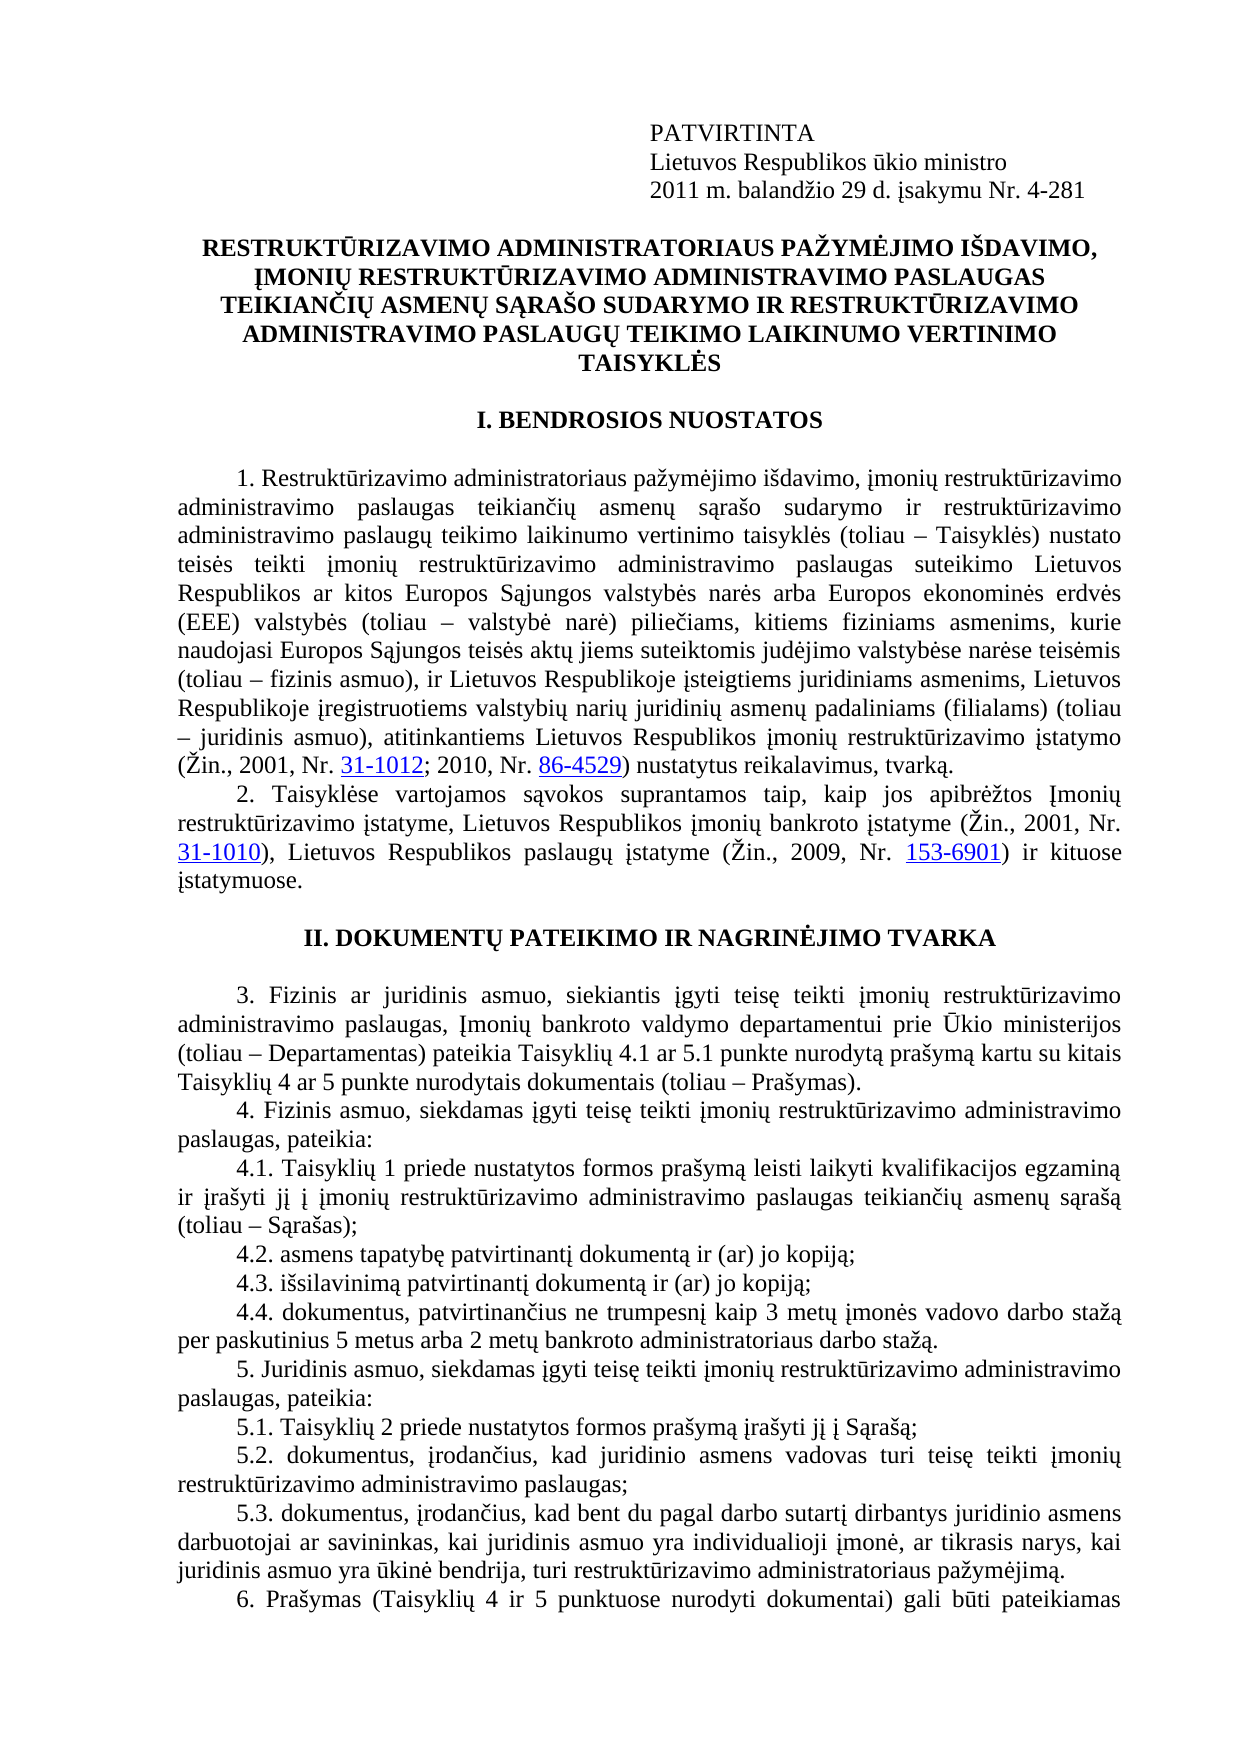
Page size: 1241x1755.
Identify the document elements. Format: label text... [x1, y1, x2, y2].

text 1. Restruktūrizavimo administratoriaus pažymėjimo išdavimo, įmonių restruktūrizavimo administravimo paslaugas teikiančių asmenų sąrašo sudarymo ir restruktūrizavimo administravimo paslaugų teikimo laikinumo vertinimo taisyklės (toliau – Taisyklės) nustato teisės teikti įmonių restruktūrizavimo administravimo paslaugas suteikimo Lietuvos Respublikos ar kitos Europos Sąjungos valstybės narės arba Europos ekonominės erdvės (EEE) valstybės (toliau – valstybė narė) piliečiams, kitiems fiziniams asmenims, kurie naudojasi Europos Sąjungos teisės aktų jiems suteiktomis judėjimo valstybėse narėse teisėmis (toliau – fizinis asmuo), ir Lietuvos Respublikoje įsteigtiems juridiniams asmenims, Lietuvos Respublikoje įregistruotiems valstybių narių juridinių asmenų padaliniams (filialams) (toliau – juridinis asmuo), atitinkantiems Lietuvos Respublikos įmonių restruktūrizavimo įstatymo (Žin., 2001, Nr. 31-1012; 2010, Nr. 86-4529) nustatytus reikalavimus, tvarką. [177, 463, 1122, 779]
text 4.4. dokumentus, patvirtinančius ne trumpesnį kaip 3 metų įmonės vadovo darbo stažą per paskutinius 5 metus arba 2 metų bankroto administratoriaus darbo stažą. [177, 1297, 1122, 1354]
text Lietuvos Respublikos ūkio ministro [649, 147, 1122, 176]
text 6. Prašymas (Taisyklių 4 ir 5 punktuose nurodyti dokumentai) gali būti pateikiamas [177, 1584, 1122, 1613]
text 5. Juridinis asmuo, siekdamas įgyti teisę teikti įmonių restruktūrizavimo administravimo paslaugas, pateikia: [177, 1354, 1122, 1412]
text II. DOKUMENTŲ PATEIKIMO IR NAGRINĖJIMO TVARKA [177, 923, 1122, 952]
text 4.2. asmens tapatybę patvirtinantį dokumentą ir (ar) jo kopiją; [177, 1239, 1122, 1268]
text 3. Fizinis ar juridinis asmuo, siekiantis įgyti teisę teikti įmonių restruktūrizavimo administravimo paslaugas, Įmonių bankroto valdymo departamentui prie Ūkio ministerijos (toliau – Departamentas) pateikia Taisyklių 4.1 ar 5.1 punkte nurodytą prašymą kartu su kitais Taisyklių 4 ar 5 punkte nurodytais dokumentais (toliau – Prašymas). [177, 981, 1122, 1096]
text 4.1. Taisyklių 1 priede nustatytos formos prašymą leisti laikyti kvalifikacijos egzaminą ir įrašyti jį į įmonių restruktūrizavimo administravimo paslaugas teikiančių asmenų sąrašą (toliau – Sąrašas); [177, 1153, 1122, 1239]
text Restruktūrizavimo administratoriaus pažymėjimo išdavimo, įmonių restruktūrizavimo administravimo paslaugas teikiančių asmenų sąrašo sudarymo ir restruktūrizavimo administravimo paslaugų teikimo laikinumo vertinimo TAISYKLĖS [177, 233, 1122, 377]
text 4. Fizinis asmuo, siekdamas įgyti teisę teikti įmonių restruktūrizavimo administravimo paslaugas, pateikia: [177, 1096, 1122, 1153]
text 5.3. dokumentus, įrodančius, kad bent du pagal darbo sutartį dirbantys juridinio asmens darbuotojai ar savininkas, kai juridinis asmuo yra individualioji įmonė, ar tikrasis narys, kai juridinis asmuo yra ūkinė bendrija, turi restruktūrizavimo administratoriaus pažymėjimą. [177, 1498, 1122, 1584]
text 5.2. dokumentus, įrodančius, kad juridinio asmens vadovas turi teisę teikti įmonių restruktūrizavimo administravimo paslaugas; [177, 1441, 1122, 1498]
text I. BENDROSIOS NUOSTATOS [177, 406, 1122, 434]
text 5.1. Taisyklių 2 priede nustatytos formos prašymą įrašyti jį į Sąrašą; [177, 1412, 1122, 1441]
text 4.3. išsilavinimą patvirtinantį dokumentą ir (ar) jo kopiją; [177, 1268, 1122, 1297]
text PATVIRTINTA [649, 118, 1122, 147]
text 2. Taisyklėse vartojamos sąvokos suprantamos taip, kaip jos apibrėžtos Įmonių restruktūrizavimo įstatyme, Lietuvos Respublikos įmonių bankroto įstatyme (Žin., 2001, Nr. 31-1010), Lietuvos Respublikos paslaugų įstatyme (Žin., 2009, Nr. 153-6901) ir kituose įstatymuose. [177, 779, 1122, 894]
text 2011 m. balandžio 29 d. įsakymu Nr. 4-281 [649, 176, 1122, 204]
